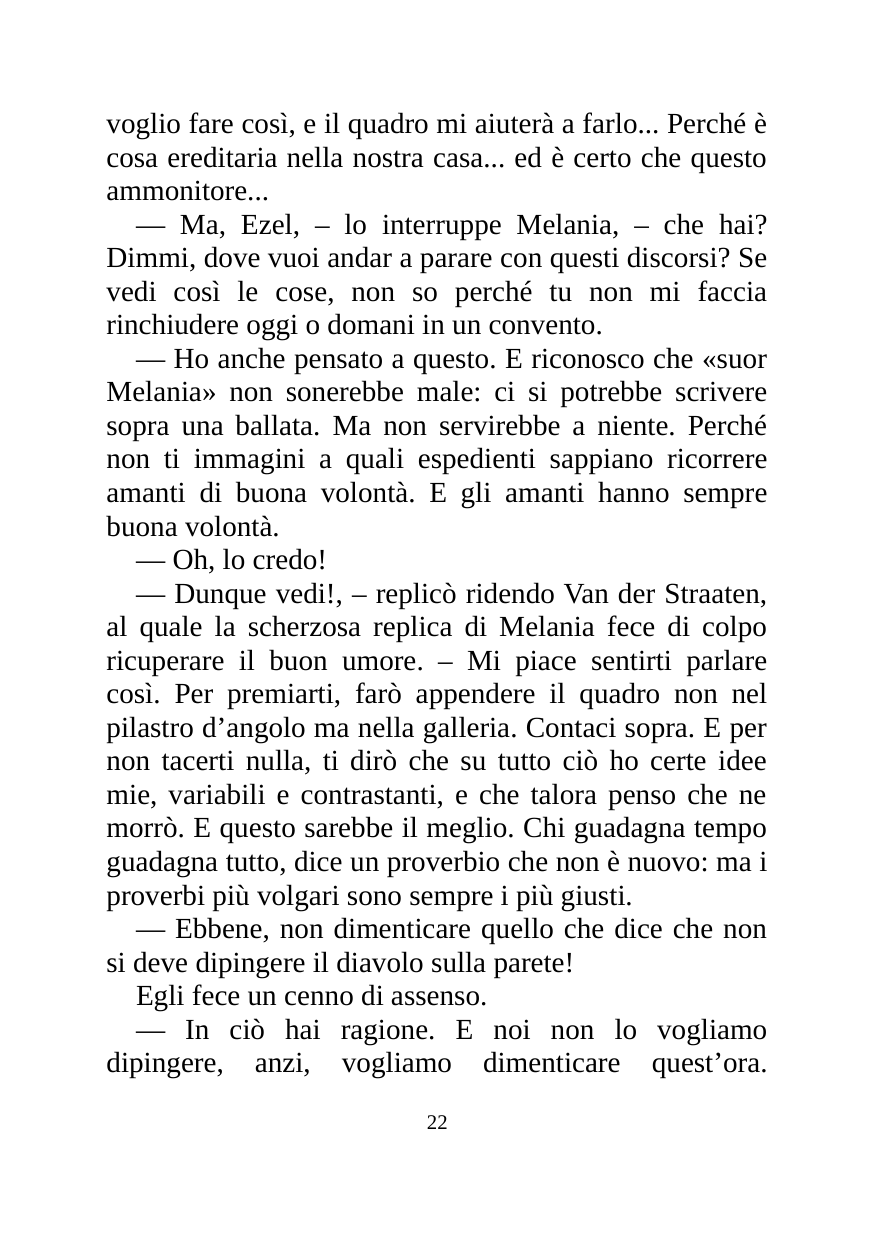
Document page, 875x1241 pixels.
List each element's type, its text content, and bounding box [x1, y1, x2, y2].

text — Ho anche pensato a questo. E riconosco che «suor Melania» non sonerebbe male: ci si potrebbe scrivere sopra una ballata. Ma non servirebbe a niente. Perché non ti immagini a quali espedienti sappiano ricorrere amanti di buona volontà. E gli amanti hanno sempre buona volontà. [106, 341, 768, 542]
text — Ma, Ezel, – lo interruppe Melania, – che hai? Dimmi, dove vuoi andar a parare con questi discorsi? Se vedi così le cose, non so perché tu non mi faccia rinchiudere oggi o domani in un convento. [106, 207, 768, 341]
text voglio fare così, e il quadro mi aiuterà a farlo... Perché è cosa ereditaria nella nostra casa... ed è certo che questo ammonitore... [106, 106, 768, 207]
text — Dunque vedi!, – replicò ridendo Van der Straaten, al quale la scherzosa replica di Melania fece di colpo ricuperare il buon umore. – Mi piace sentirti parlare così. Per premiarti, farò appendere il quadro non nel pilastro d’angolo ma nella galleria. Contaci sopra. E per non tacerti nulla, ti dirò che su tutto ciò ho certe idee mie, variabili e contrastanti, e che talora penso che ne morrò. E questo sarebbe il meglio. Chi guadagna tempo guadagna tutto, dice un proverbio che non è nuovo: ma i proverbi più volgari sono sempre i più giusti. [106, 576, 768, 911]
text — In ciò hai ragione. E noi non lo vogliamo dipingere, anzi, vogliamo dimenticare quest’ora. [106, 1012, 768, 1079]
text — Ebbene, non dimenticare quello che dice che non si deve dipingere il diavolo sulla parete! [106, 911, 768, 978]
text Egli fece un cenno di assenso. [106, 978, 768, 1012]
text — Oh, lo credo! [106, 542, 768, 576]
